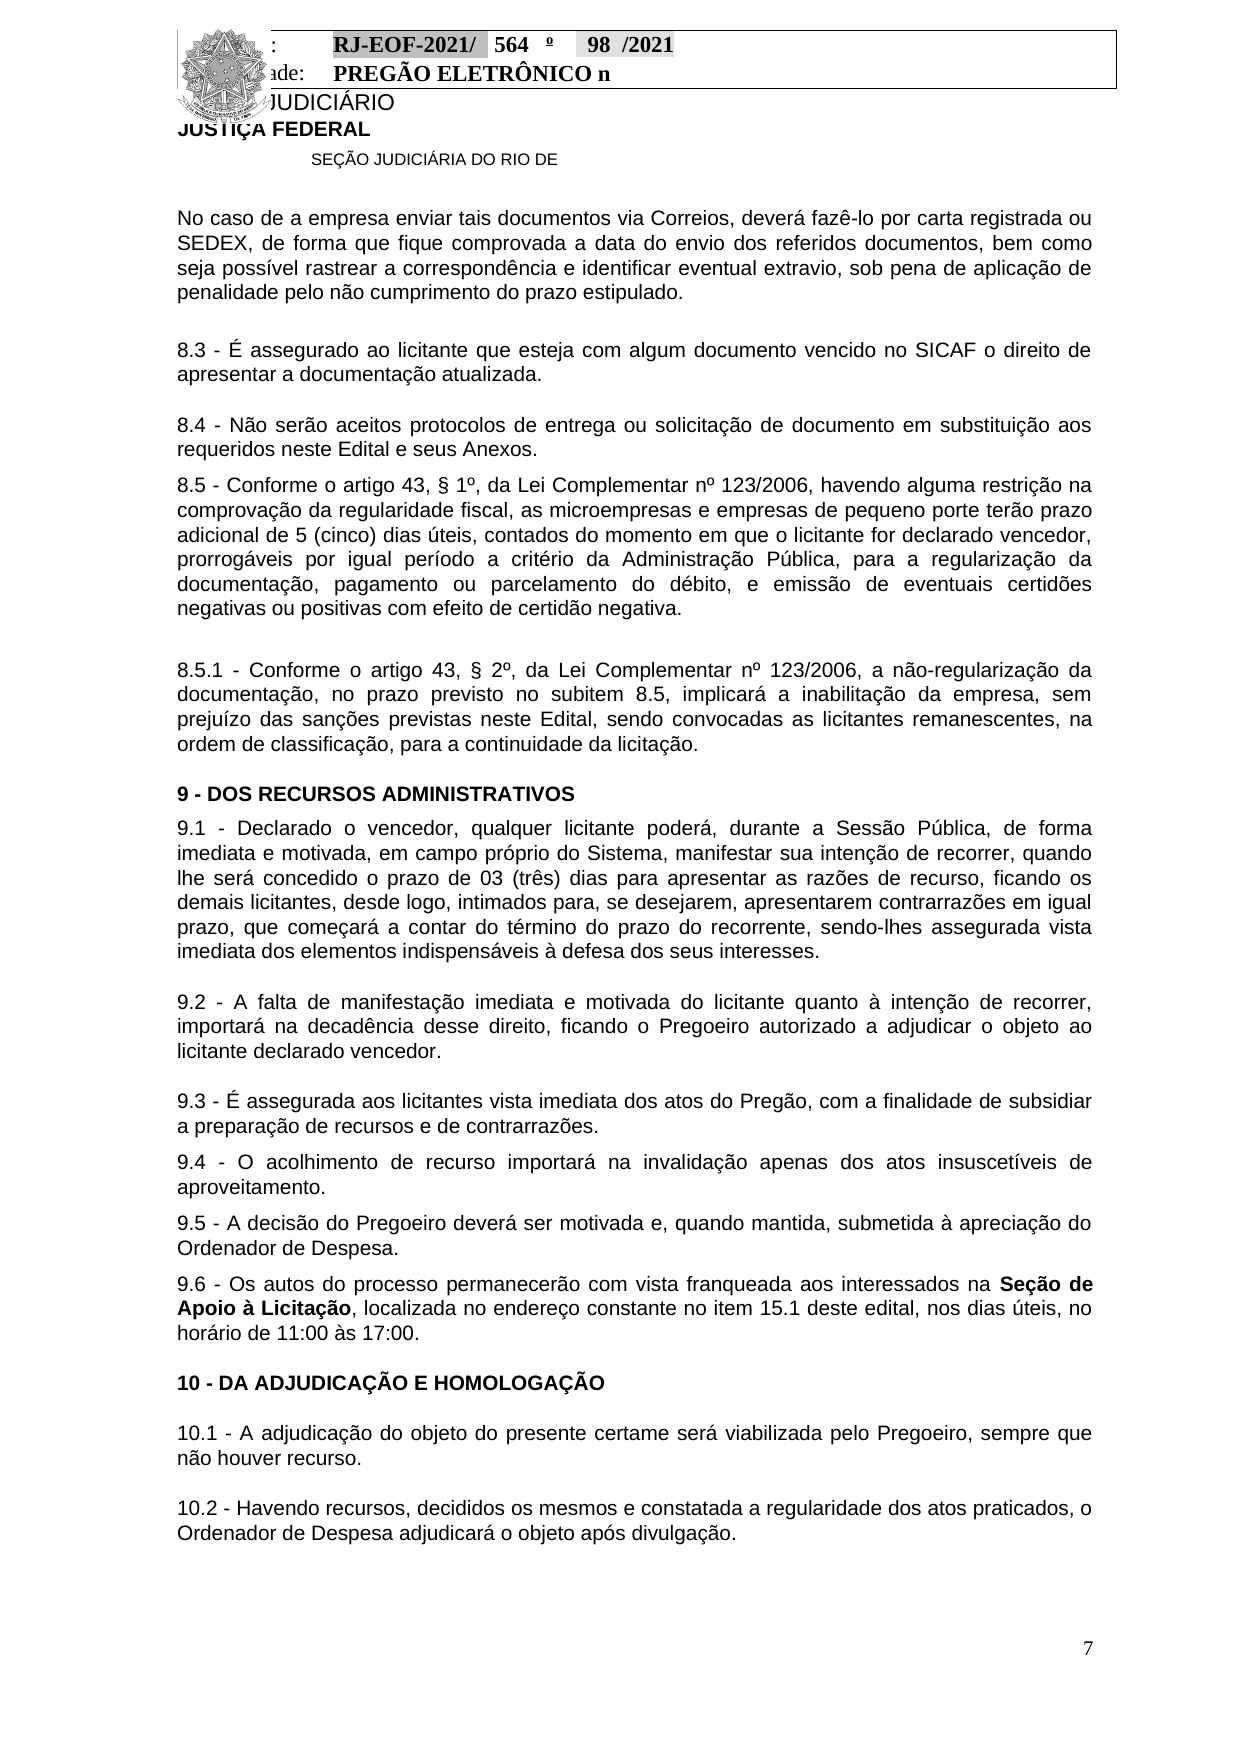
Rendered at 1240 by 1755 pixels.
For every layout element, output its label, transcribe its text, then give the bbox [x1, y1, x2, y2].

text 10.2 - Havendo recursos, decididos os mesmos e constatada a regularidade dos atos praticados, o Ordenador de Despesa adjudicará o objeto após divulgação. [177, 1496, 1093, 1545]
subtitle 10 - DA ADJUDICAÇÃO E HOMOLOGAÇÃO [177, 1371, 1093, 1395]
text 9.1 - Declarado o vencedor, qualquer licitante poderá, durante a Sessão Pública, de forma imediata e motivada, em campo próprio do Sistema, manifestar sua intenção de recorrer, quando lhe será concedido o prazo de 03 (três) dias para apresentar as razões de recurso, ficando os demais licitantes, desde logo, intimados para, se desejarem, apresentarem contrarrazões em igual prazo, que começará a contar do término do prazo do recorrente, sendo-lhes assegurada vista imediata dos elementos indispensáveis à defesa dos seus interesses. [177, 816, 1093, 963]
text 9.3 - É assegurada aos licitantes vista imediata dos atos do Pregão, com a finalidade de subsidiar a preparação de recursos e de contrarrazões. [177, 1089, 1093, 1138]
text 8.5 - Conforme o artigo 43, § 1º, da Lei Complementar nº 123/2006, havendo alguma restrição na comprovação da regularidade fiscal, as microempresas e empresas de pequeno porte terão prazo adicional de 5 (cinco) dias úteis, contados do momento em que o licitante for declarado vencedor, prorrogáveis por igual período a critério da Administração Pública, para a regularização da documentação, pagamento ou parcelamento do débito, e emissão de eventuais certidões negativas ou positivas com efeito de certidão negativa. [177, 473, 1093, 620]
text 8.4 - Não serão aceitos protocolos de entrega ou solicitação de documento em substituição aos requeridos neste Edital e seus Anexos. [177, 412, 1093, 461]
text 9.6 - Os autos do processo permanecerão com vista franqueada aos interessados na Seção de Apoio à Licitação, localizada no endereço constante no item 15.1 deste edital, nos dias úteis, no horário de 11:00 às 17:00. [177, 1271, 1093, 1344]
text 9.5 - A decisão do Pregoeiro deverá ser motivada e, quando mantida, submetida à apreciação do Ordenador de Despesa. [177, 1211, 1093, 1259]
text 9.4 - O acolhimento de recurso importará na invalidação apenas dos atos insuscetíveis de aproveitamento. [177, 1150, 1093, 1198]
text No caso de a empresa enviar tais documentos via Correios, deverá fazê-lo por carta registrada ou SEDEX, de forma que fique comprovada a data do envio dos referidos documentos, bem como seja possível rastrear a correspondência e identificar eventual extravio, sob pena de aplicação de penalidade pelo não cumprimento do prazo estipulado. [177, 206, 1093, 304]
subtitle 9 - DOS RECURSOS ADMINISTRATIVOS [177, 782, 1093, 806]
text 9.2 - A falta de manifestação imediata e motivada do licitante quanto à intenção de recorrer, importará na decadência desse direito, ficando o Pregoeiro autorizado a adjudicar o objeto ao licitante declarado vencedor. [177, 989, 1093, 1063]
text 8.3 - É assegurado ao licitante que esteja com algum documento vencido no SICAF o direito de apresentar a documentação atualizada. [177, 337, 1093, 386]
text 8.5.1 - Conforme o artigo 43, § 2º, da Lei Complementar nº 123/2006, a não-regularização da documentação, no prazo previsto no subitem 8.5, implicará a inabilitação da empresa, sem prejuízo das sanções previstas neste Edital, sendo convocadas as licitantes remanescentes, na ordem de classificação, para a continuidade da licitação. [177, 658, 1093, 755]
text 10.1 - A adjudicação do objeto do presente certame será viabilizada pelo Pregoeiro, sempre que não houver recurso. [177, 1421, 1093, 1470]
